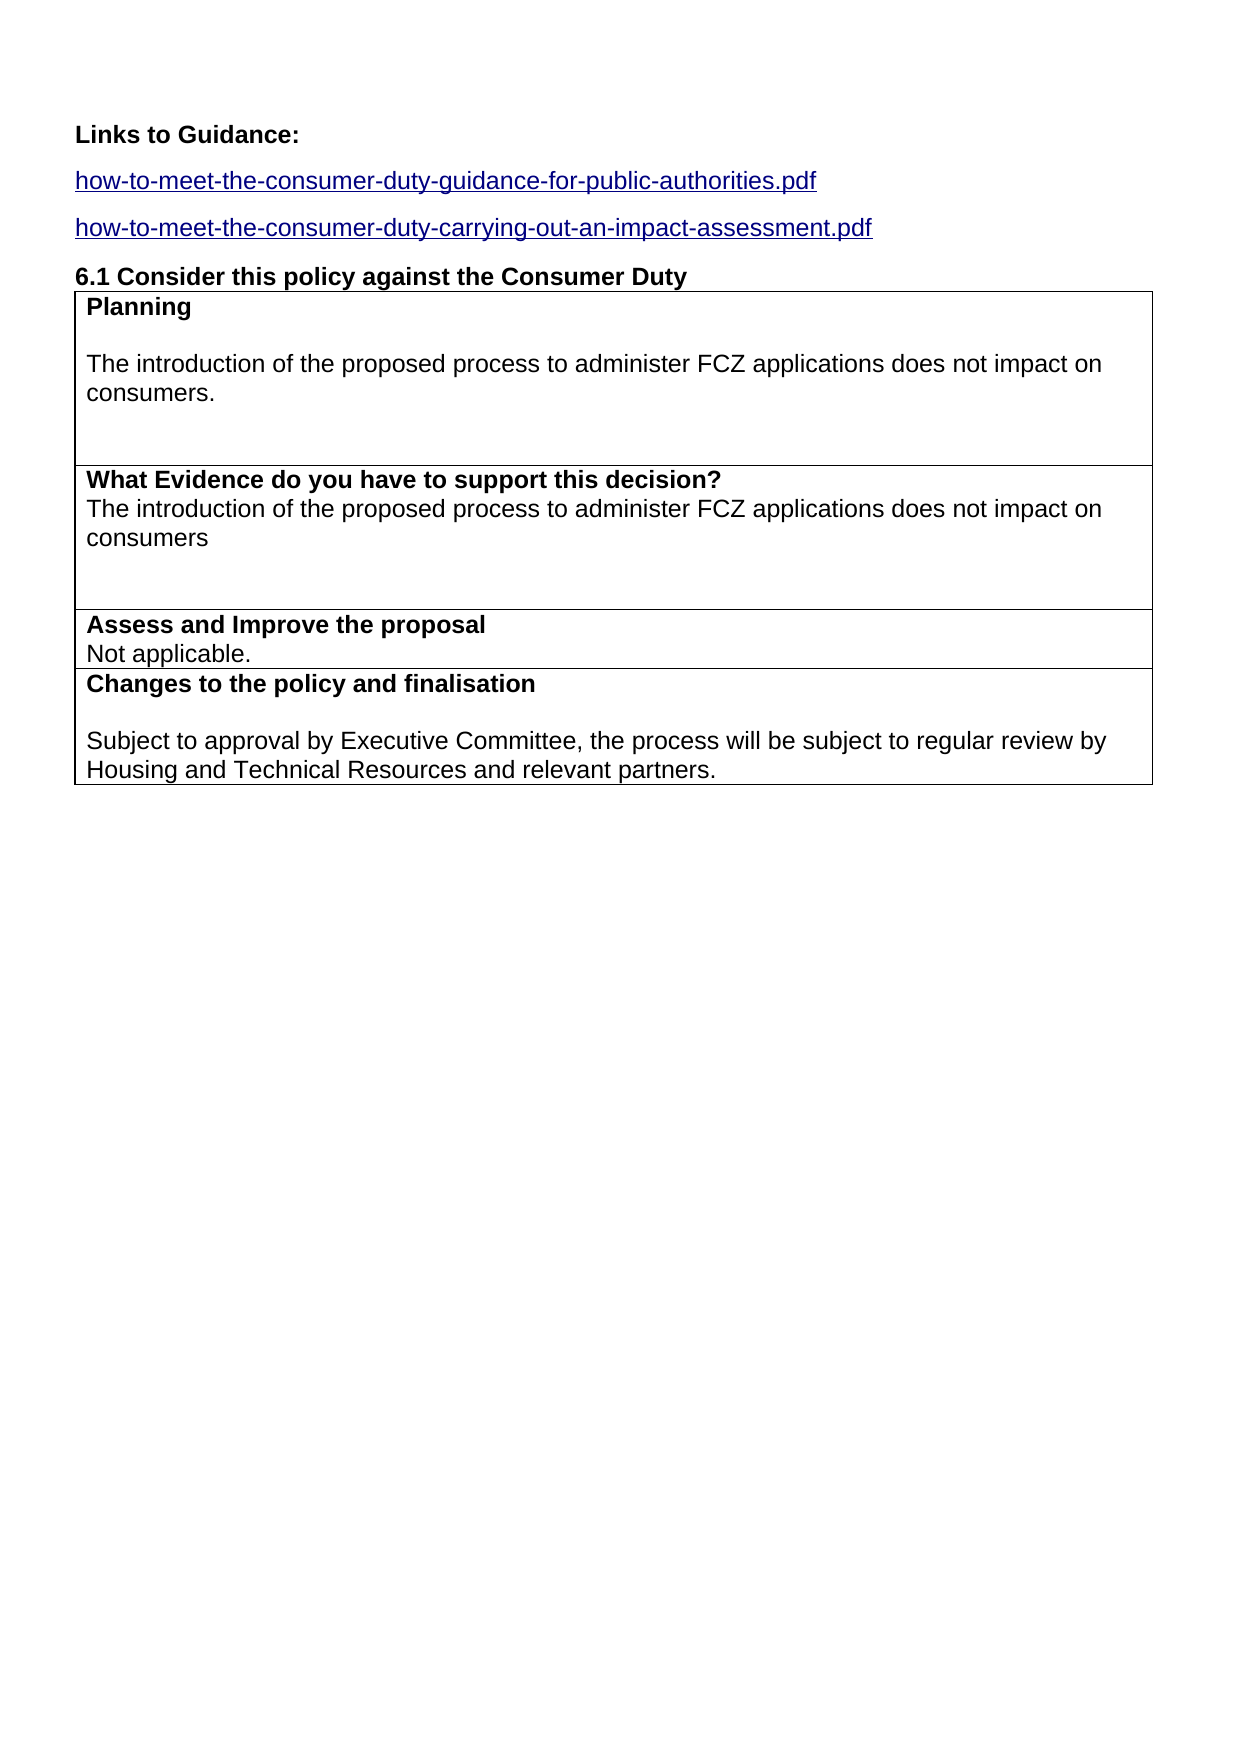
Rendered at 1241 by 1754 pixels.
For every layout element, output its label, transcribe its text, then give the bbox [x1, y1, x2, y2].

subtitle 6.1 Consider this policy against the Consumer Duty [75, 262, 1165, 291]
text how-to-meet-the-consumer-duty-carrying-out-an-impact-assessment.pdf [75, 213, 1165, 241]
table_header Planning The introduction of the proposed process to administer FCZ applications does not impact on consumers. [76, 292, 1152, 464]
text Links to Guidance: [75, 120, 1109, 149]
table_cell What Evidence do you have to support this decision? The introduction of the proposed process to administer FCZ applications does not impact on consumers [76, 466, 1152, 609]
text how-to-meet-the-consumer-duty-guidance-for-public-authorities.pdf [75, 166, 1165, 194]
table_cell Assess and Improve the proposal Not applicable. [76, 610, 1152, 668]
table_cell Changes to the policy and finalisation Subject to approval by Executive Committee, the process will be subject to regular review by Housing and Technical Resources and relevant partners. [76, 669, 1152, 784]
